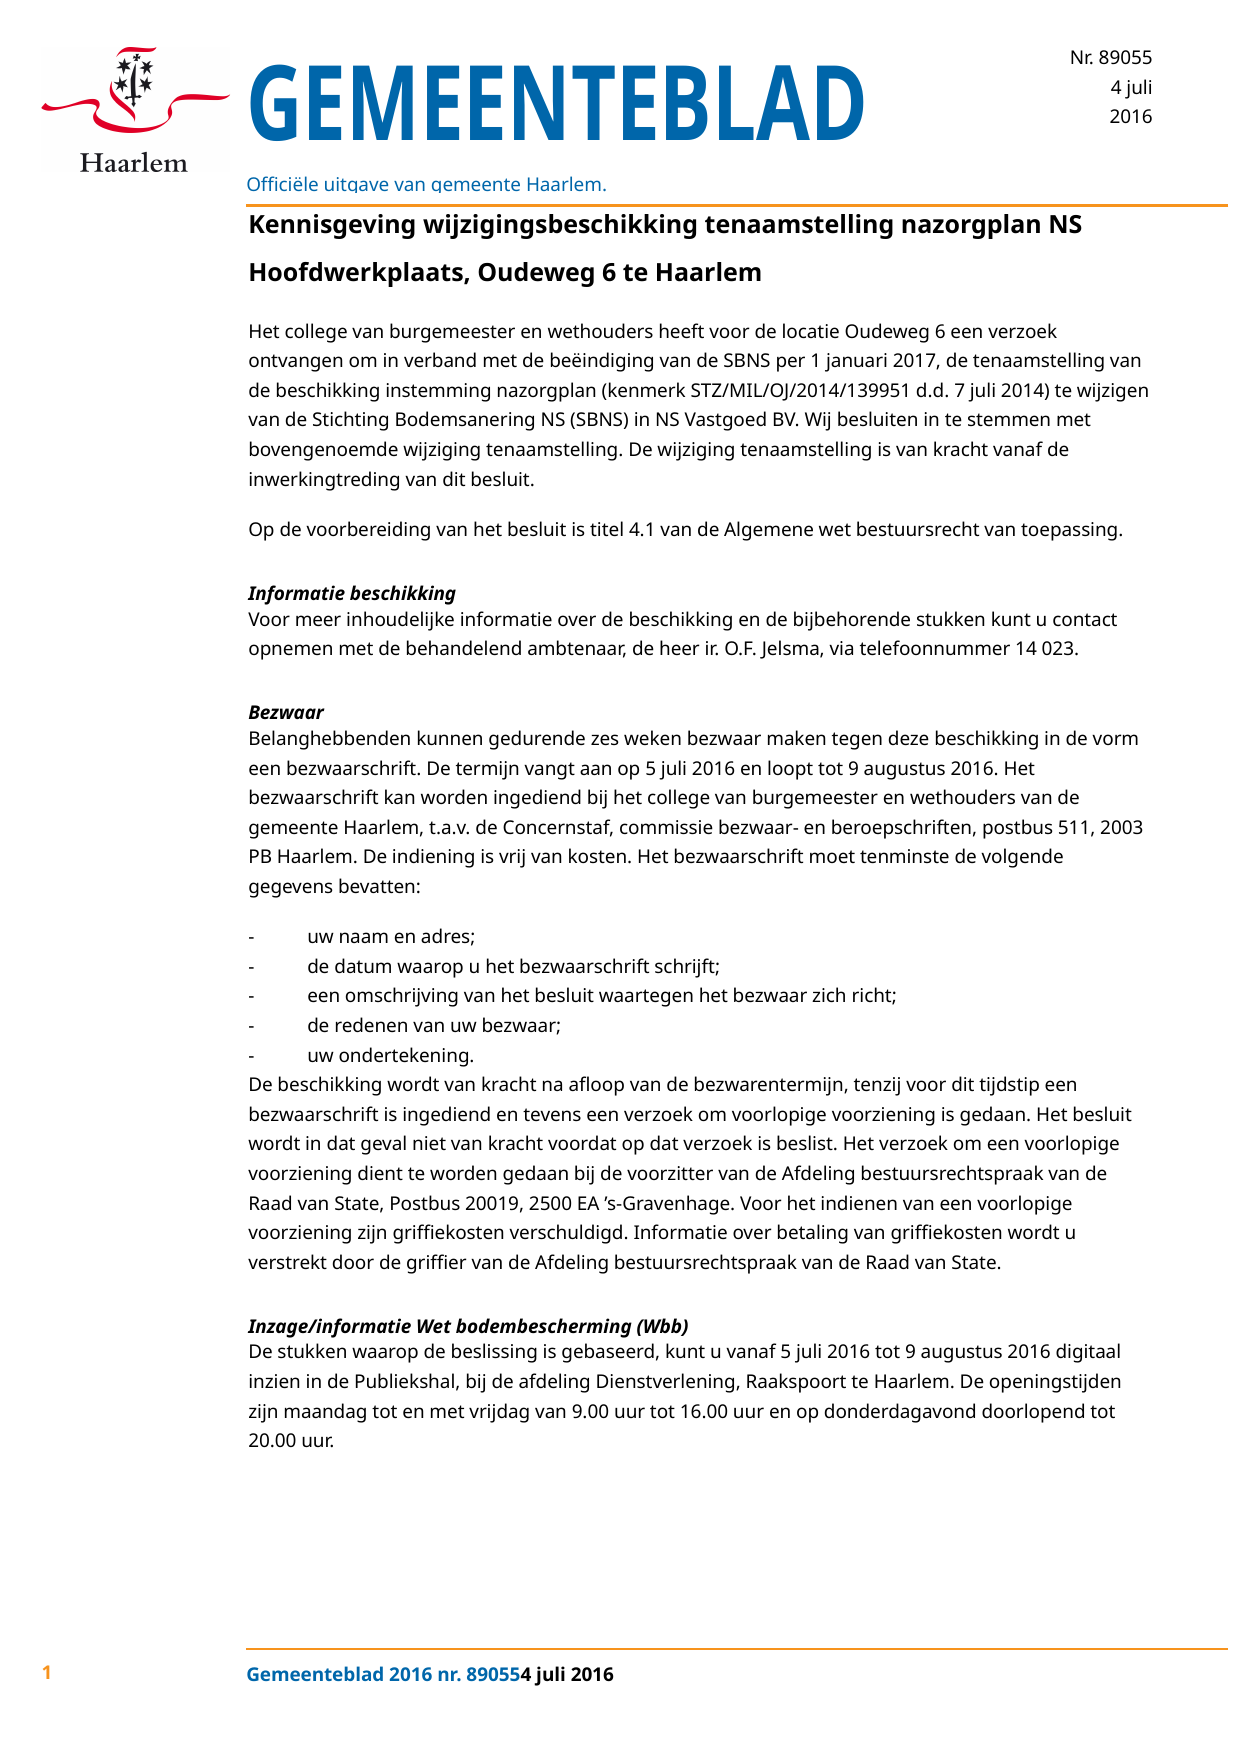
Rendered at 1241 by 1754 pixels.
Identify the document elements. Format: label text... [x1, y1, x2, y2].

text Voor meer inhoudelijke informatie over de beschikking en de bijbehorende stukken kunt u contact opnemen met de behandelend ambtenaar, de heer ir. O.F. Jelsma, via telefoonnummer 14 023. [248, 606, 1152, 661]
text De beschikking wordt van kracht na afloop van de bezwarentermijn, tenzij voor dit tijdstip een bezwaarschrift is ingediend en tevens een verzoek om voorlopige voorziening is gedaan. Het besluit wordt in dat geval niet van kracht voordat op dat verzoek is beslist. Het verzoek om een voorlopige voorziening dient te worden gedaan bij de voorzitter van de Afdeling bestuursrechtspraak van de Raad van State, Postbus 20019, 2500 EA ’s-Gravenhage. Voor het indienen van een voorlopige voorziening zijn griffiekosten verschuldigd. Informatie over betaling van griffiekosten wordt u verstrekt door de griffier van de Afdeling bestuursrechtspraak van de Raad van State. [248, 1071, 1152, 1275]
picture [41, 47, 231, 172]
text Het college van burgemeester en wethouders heeft voor de locatie Oudeweg 6 een verzoek ontvangen om in verband met de beëindiging van de SBNS per 1 januari 2017, de tenaamstelling van de beschikking instemming nazorgplan (kenmerk STZ/MIL/OJ/2014/139951 d.d. 7 juli 2014) te wijzigen van de Stichting Bodemsanering NS (SBNS) in NS Vastgoed BV. Wij besluiten in te stemmen met bovengenoemde wijziging tenaamstelling. De wijziging tenaamstelling is van kracht vanaf de inwerkingtreding van dit besluit. [248, 318, 1152, 492]
list de redenen van uw bezwaar; [248, 1012, 1152, 1038]
text Kennisgeving wijzigingsbeschikking tenaamstelling nazorgplan NS Hoofdwerkplaats, Oudeweg 6 te Haarlem [248, 207, 1152, 288]
text De stukken waarop de beslissing is gebaseerd, kunt u vanaf 5 juli 2016 tot 9 augustus 2016 digitaal inzien in de Publiekshal, bij de afdeling Dienstverlening, Raakspoort te Haarlem. De openingstijden zijn maandag tot en met vrijdag van 9.00 uur tot 16.00 uur en op donderdagavond doorlopend tot 20.00 uur. [248, 1339, 1152, 1453]
list een omschrijving van het besluit waartegen het bezwaar zich richt; [248, 983, 1152, 1008]
text Belanghebbenden kunnen gedurende zes weken bezwaar maken tegen deze beschikking in de vorm een bezwaarschrift. De termijn vangt aan op 5 juli 2016 en loopt tot 9 augustus 2016. Het bezwaarschrift kan worden ingediend bij het college van burgemeester en wethouders van de gemeente Haarlem, t.a.v. de Concernstaf, commissie bezwaar- en beroepschriften, postbus 511, 2003 PB Haarlem. De indiening is vrij van kosten. Het bezwaarschrift moet tenminste de volgende gegevens bevatten: [248, 725, 1152, 899]
text Op de voorbereiding van het besluit is titel 4.1 van de Algemene wet bestuursrecht van toepassing. [248, 516, 1152, 542]
list uw ondertekening. [248, 1042, 1152, 1068]
text Informatie beschikking [248, 580, 1152, 606]
text Inzage/informatie Wet bodembescherming (Wbb) [248, 1313, 1152, 1339]
text Bezwaar [248, 699, 1152, 725]
list de datum waarop u het bezwaarschrift schrijft; [248, 953, 1152, 979]
list uw naam en adres; [248, 923, 1152, 949]
